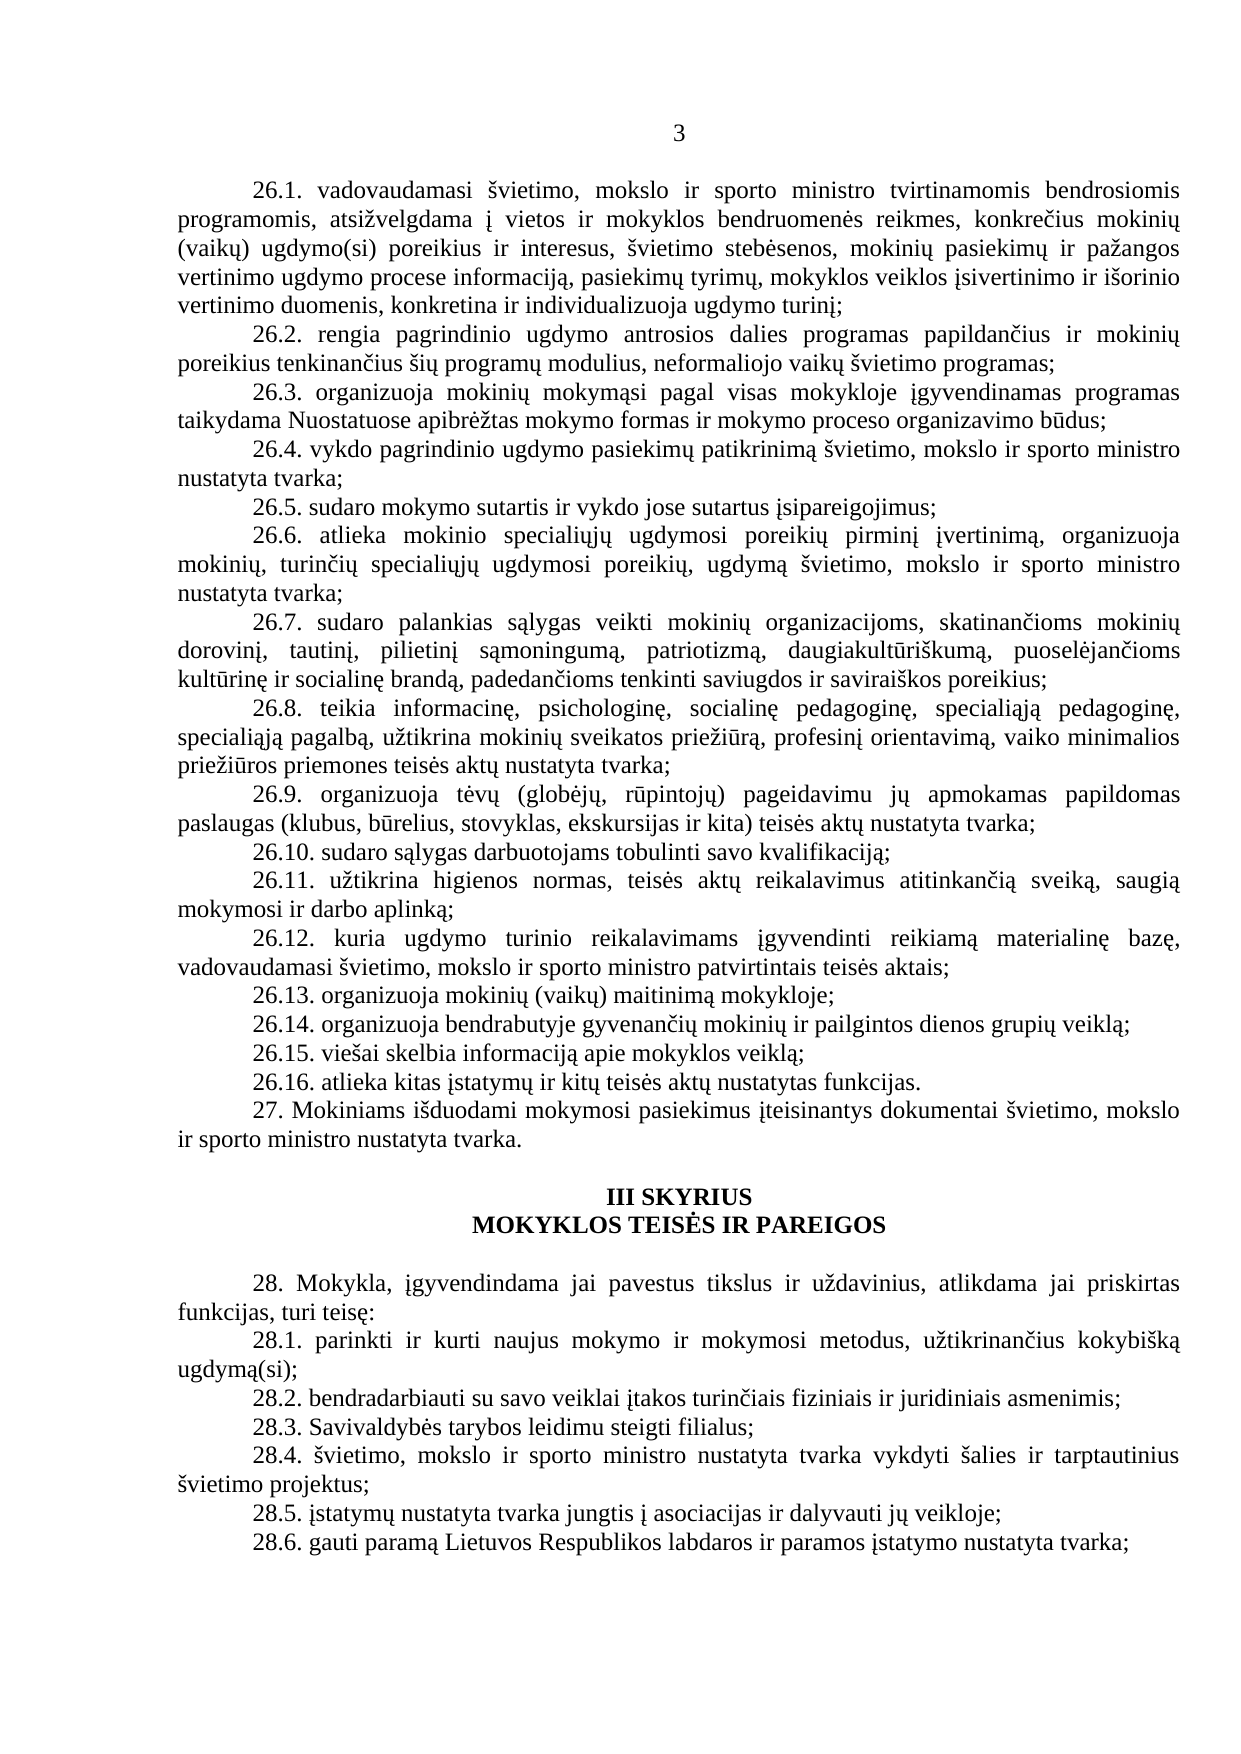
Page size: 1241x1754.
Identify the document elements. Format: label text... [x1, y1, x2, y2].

text 26.8. teikia informacinę, psichologinę, socialinę pedagoginę, specialiąją pedagoginę, specialiąją pagalbą, užtikrina mokinių sveikatos priežiūrą, profesinį orientavimą, vaiko minimalios priežiūros priemones teisės aktų nustatyta tvarka; [177, 693, 1181, 779]
text 26.5. sudaro mokymo sutartis ir vykdo jose sutartus įsipareigojimus; [177, 492, 1181, 521]
text 28.3. Savivaldybės tarybos leidimu steigti filialus; [177, 1412, 1181, 1441]
text 26.3. organizuoja mokinių mokymąsi pagal visas mokykloje įgyvendinamas programas taikydama Nuostatuose apibrėžtas mokymo formas ir mokymo proceso organizavimo būdus; [177, 377, 1181, 434]
text 28. Mokykla, įgyvendindama jai pavestus tikslus ir uždavinius, atlikdama jai priskirtas funkcijas, turi teisę: [177, 1268, 1181, 1326]
text 26.15. viešai skelbia informaciją apie mokyklos veiklą; [177, 1038, 1181, 1067]
text 26.6. atlieka mokinio specialiųjų ugdymosi poreikių pirminį įvertinimą, organizuoja mokinių, turinčių specialiųjų ugdymosi poreikių, ugdymą švietimo, mokslo ir sporto ministro nustatyta tvarka; [177, 521, 1181, 607]
text 27. Mokiniams išduodami mokymosi pasiekimus įteisinantys dokumentai švietimo, mokslo ir sporto ministro nustatyta tvarka. [177, 1096, 1181, 1153]
text 26.14. organizuoja bendrabutyje gyvenančių mokinių ir pailgintos dienos grupių veiklą; [177, 1009, 1181, 1038]
text 28.2. bendradarbiauti su savo veiklai įtakos turinčiais fiziniais ir juridiniais asmenimis; [177, 1383, 1181, 1412]
text 28.1. parinkti ir kurti naujus mokymo ir mokymosi metodus, užtikrinančius kokybišką ugdymą(si); [177, 1326, 1181, 1383]
text III SKYRIUS [177, 1182, 1181, 1211]
text 28.4. švietimo, mokslo ir sporto ministro nustatyta tvarka vykdyti šalies ir tarptautinius švietimo projektus; [177, 1441, 1181, 1498]
text 26.12. kuria ugdymo turinio reikalavimams įgyvendinti reikiamą materialinę bazę, vadovaudamasi švietimo, mokslo ir sporto ministro patvirtintais teisės aktais; [177, 923, 1181, 981]
text 26.13. organizuoja mokinių (vaikų) maitinimą mokykloje; [177, 981, 1181, 1009]
text 26.4. vykdo pagrindinio ugdymo pasiekimų patikrinimą švietimo, mokslo ir sporto ministro nustatyta tvarka; [177, 434, 1181, 492]
text 26.2. rengia pagrindinio ugdymo antrosios dalies programas papildančius ir mokinių poreikius tenkinančius šių programų modulius, neformaliojo vaikų švietimo programas; [177, 319, 1181, 377]
text MOKYKLOS TEISĖS IR PAREIGOS [177, 1211, 1181, 1239]
text 28.5. įstatymų nustatyta tvarka jungtis į asociacijas ir dalyvauti jų veikloje; [177, 1498, 1181, 1527]
text 26.10. sudaro sąlygas darbuotojams tobulinti savo kvalifikaciją; [177, 837, 1181, 866]
text 26.1. vadovaudamasi švietimo, mokslo ir sporto ministro tvirtinamomis bendrosiomis programomis, atsižvelgdama į vietos ir mokyklos bendruomenės reikmes, konkrečius mokinių (vaikų) ugdymo(si) poreikius ir interesus, švietimo stebėsenos, mokinių pasiekimų ir pažangos vertinimo ugdymo procese informaciją, pasiekimų tyrimų, mokyklos veiklos įsivertinimo ir išorinio vertinimo duomenis, konkretina ir individualizuoja ugdymo turinį; [177, 176, 1181, 319]
text 26.16. atlieka kitas įstatymų ir kitų teisės aktų nustatytas funkcijas. [177, 1067, 1181, 1096]
text 26.11. užtikrina higienos normas, teisės aktų reikalavimus atitinkančią sveiką, saugią mokymosi ir darbo aplinką; [177, 866, 1181, 923]
text 28.6. gauti paramą Lietuvos Respublikos labdaros ir paramos įstatymo nustatyta tvarka; [177, 1527, 1181, 1556]
text 26.9. organizuoja tėvų (globėjų, rūpintojų) pageidavimu jų apmokamas papildomas paslaugas (klubus, būrelius, stovyklas, ekskursijas ir kita) teisės aktų nustatyta tvarka; [177, 779, 1181, 837]
text 26.7. sudaro palankias sąlygas veikti mokinių organizacijoms, skatinančioms mokinių dorovinį, tautinį, pilietinį sąmoningumą, patriotizmą, daugiakultūriškumą, puoselėjančioms kultūrinę ir socialinę brandą, padedančioms tenkinti saviugdos ir saviraiškos poreikius; [177, 607, 1181, 693]
